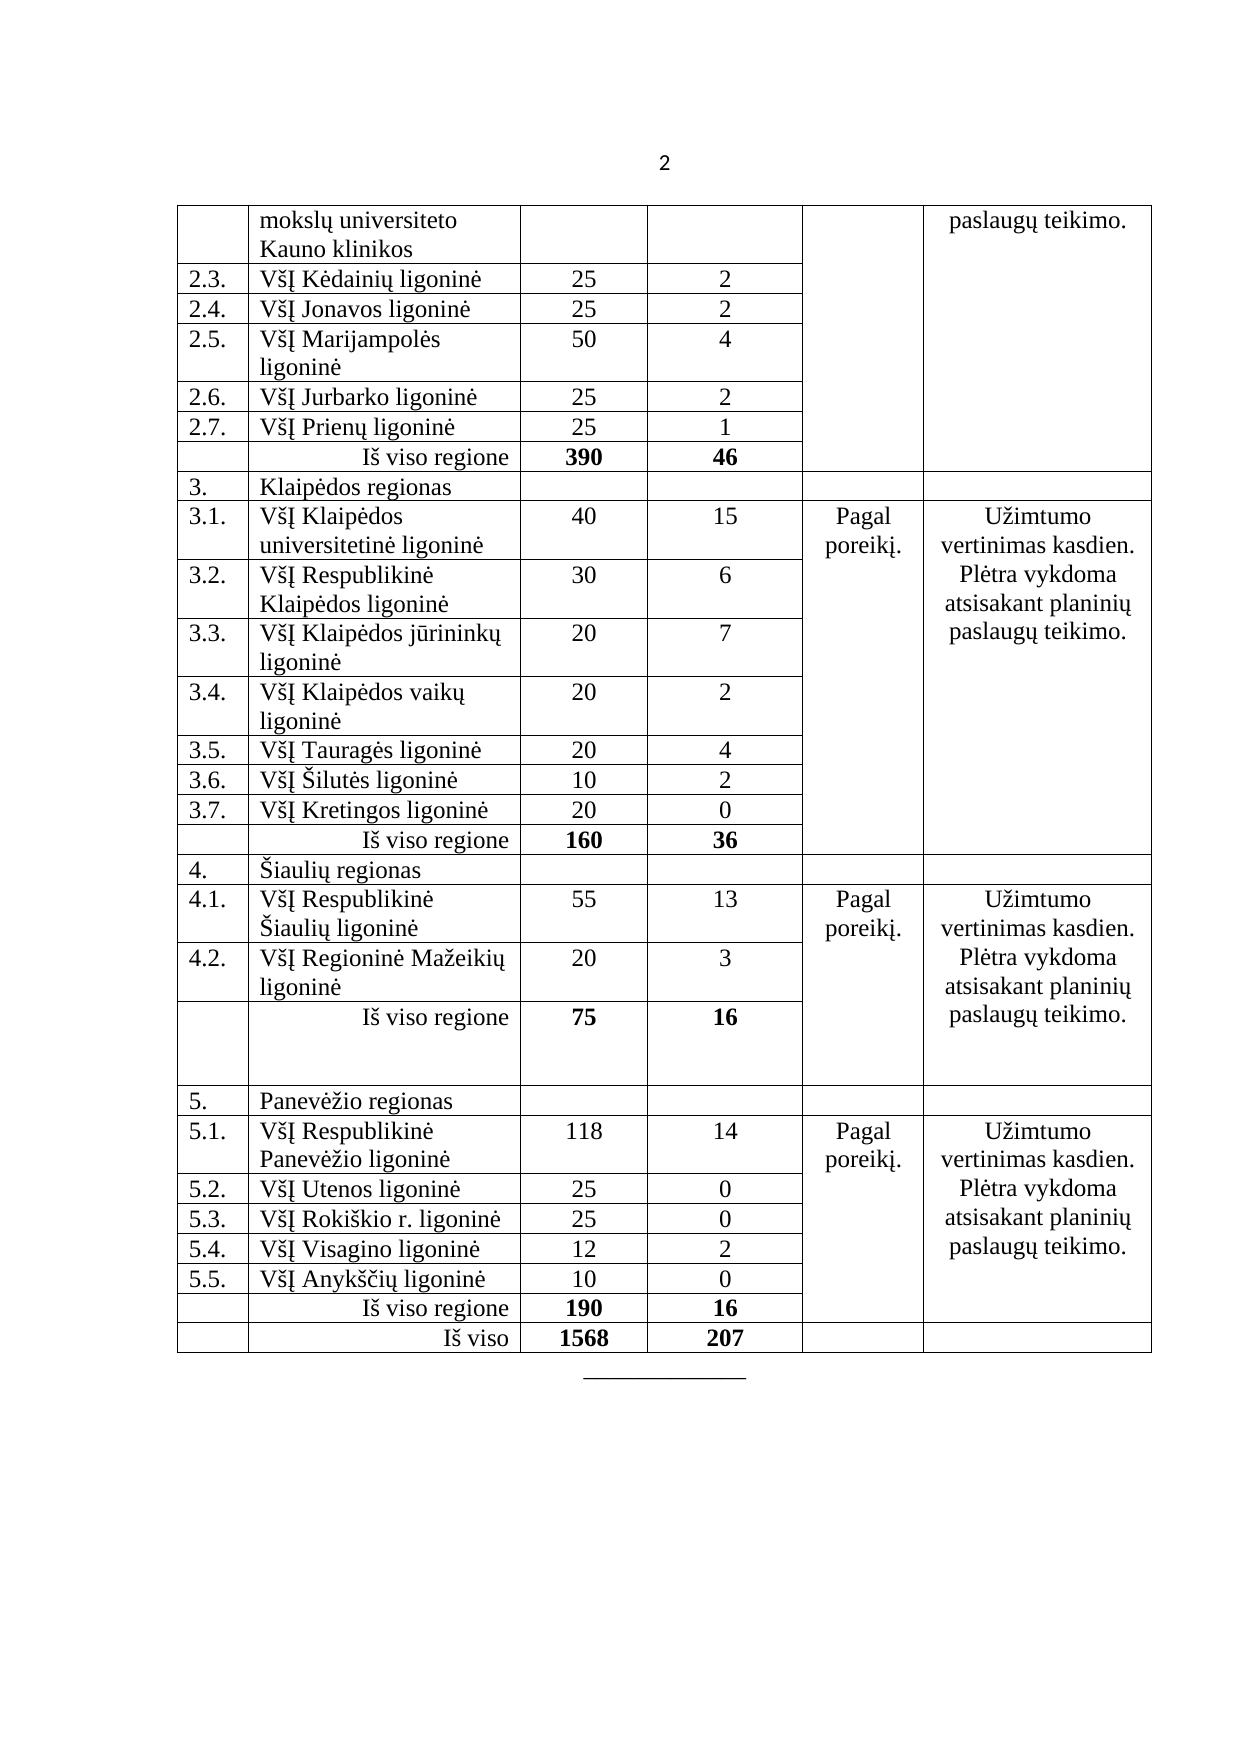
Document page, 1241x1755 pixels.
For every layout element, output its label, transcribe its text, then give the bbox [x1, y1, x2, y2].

table_cell Užimtumo vertinimas kasdien. Plėtra vykdoma atsisakant planinių paslaugų teikimo. [924, 1116, 1151, 1322]
table_cell [803, 206, 923, 471]
table_cell [178, 1294, 248, 1322]
table_cell 3.6. [178, 765, 248, 794]
table_cell VšĮ Marijampolės ligoninė [249, 324, 520, 381]
table_cell 0 [648, 1264, 802, 1292]
table_cell 118 [521, 1116, 647, 1173]
table_cell 14 [648, 1116, 802, 1173]
table_cell 4. [178, 855, 248, 883]
table_cell Panevėžio regionas [249, 1086, 520, 1115]
table_cell 3.5. [178, 736, 248, 764]
table_cell [803, 855, 923, 883]
table_cell VšĮ Kėdainių ligoninė [249, 264, 520, 293]
table_cell [648, 206, 802, 263]
table_cell [178, 825, 248, 854]
table_cell Iš viso regione [249, 825, 520, 854]
table_cell [521, 1086, 647, 1115]
table_cell VšĮ Respublikinė Šiaulių ligoninė [249, 885, 520, 942]
table_cell [178, 206, 248, 263]
table_cell 2.3. [178, 264, 248, 293]
table_cell 25 [521, 382, 647, 411]
table_cell 5. [178, 1086, 248, 1115]
table_cell [924, 472, 1151, 500]
table_cell 2 [648, 294, 802, 323]
table_cell 2.7. [178, 412, 248, 441]
table_cell [924, 855, 1151, 883]
table_cell 2 [648, 264, 802, 293]
table_cell 25 [521, 264, 647, 293]
table_cell 3.1. [178, 501, 248, 559]
table_cell 207 [648, 1323, 802, 1352]
table_cell [924, 1323, 1151, 1352]
table_cell 1568 [521, 1323, 647, 1352]
table_cell 20 [521, 795, 647, 824]
table_cell Iš viso regione [249, 1002, 520, 1085]
table_cell [178, 442, 248, 471]
table_cell 50 [521, 324, 647, 381]
table_cell 2.4. [178, 294, 248, 323]
table_cell [803, 1323, 923, 1352]
table_cell 2 [648, 677, 802, 734]
table_cell 3.4. [178, 677, 248, 734]
table_cell 160 [521, 825, 647, 854]
table_cell 390 [521, 442, 647, 471]
table_cell [924, 1086, 1151, 1115]
table_cell 190 [521, 1294, 647, 1322]
table_cell [521, 472, 647, 500]
table_cell VšĮ Utenos ligoninė [249, 1174, 520, 1203]
table_cell VšĮ Respublikinė Panevėžio ligoninė [249, 1116, 520, 1173]
table_cell Šiaulių regionas [249, 855, 520, 883]
table_cell 3.2. [178, 560, 248, 617]
table_cell 2.6. [178, 382, 248, 411]
table_cell 3.3. [178, 619, 248, 676]
table_cell 6 [648, 560, 802, 617]
table_cell 4 [648, 324, 802, 381]
table_cell Užimtumo vertinimas kasdien. Plėtra vykdoma atsisakant planinių paslaugų teikimo. [924, 885, 1151, 1085]
table_cell 20 [521, 619, 647, 676]
table_cell [803, 1086, 923, 1115]
table_cell 2.5. [178, 324, 248, 381]
table_cell 5.4. [178, 1234, 248, 1263]
table_cell [648, 472, 802, 500]
table_cell VšĮ Klaipėdos jūrininkų ligoninė [249, 619, 520, 676]
table_cell 1 [648, 412, 802, 441]
table_cell Pagal poreikį. [803, 501, 923, 854]
table_cell VšĮ Klaipėdos vaikų ligoninė [249, 677, 520, 734]
table_cell VšĮ Tauragės ligoninė [249, 736, 520, 764]
table_cell 0 [648, 1204, 802, 1233]
table_cell 16 [648, 1294, 802, 1322]
table_cell 25 [521, 1174, 647, 1203]
table_cell [521, 855, 647, 883]
table_cell [521, 206, 647, 263]
table_cell 16 [648, 1002, 802, 1085]
table_cell 3 [648, 943, 802, 1001]
table_cell VšĮ Prienų ligoninė [249, 412, 520, 441]
table_cell VšĮ Jurbarko ligoninė [249, 382, 520, 411]
table_cell 15 [648, 501, 802, 559]
table_cell Klaipėdos regionas [249, 472, 520, 500]
table_cell 7 [648, 619, 802, 676]
table_cell VšĮ Respublikinė Klaipėdos ligoninė [249, 560, 520, 617]
table_cell 3.7. [178, 795, 248, 824]
table_cell 4.1. [178, 885, 248, 942]
table_cell mokslų universiteto Kauno klinikos [249, 206, 520, 263]
table_cell Pagal poreikį. [803, 885, 923, 1085]
table_cell VšĮ Kretingos ligoninė [249, 795, 520, 824]
table_cell 25 [521, 1204, 647, 1233]
table_cell 4.2. [178, 943, 248, 1001]
table_cell Iš viso [249, 1323, 520, 1352]
table_cell [648, 1086, 802, 1115]
table_cell Iš viso regione [249, 1294, 520, 1322]
table_cell 4 [648, 736, 802, 764]
table_cell 0 [648, 1174, 802, 1203]
table_cell 30 [521, 560, 647, 617]
table_cell 5.3. [178, 1204, 248, 1233]
text _____________ [177, 1353, 1152, 1382]
table_cell VšĮ Anykščių ligoninė [249, 1264, 520, 1292]
table_cell 12 [521, 1234, 647, 1263]
table_cell 2 [648, 1234, 802, 1263]
table_cell VšĮ Klaipėdos universitetinė ligoninė [249, 501, 520, 559]
table_cell 10 [521, 1264, 647, 1292]
table_cell 20 [521, 943, 647, 1001]
table_cell [648, 855, 802, 883]
table_cell paslaugų teikimo. [924, 206, 1151, 471]
table_cell 36 [648, 825, 802, 854]
table_cell [803, 472, 923, 500]
table_cell [178, 1002, 248, 1085]
table_cell 20 [521, 677, 647, 734]
table_cell VšĮ Visagino ligoninė [249, 1234, 520, 1263]
table_cell 13 [648, 885, 802, 942]
table_cell 55 [521, 885, 647, 942]
table_cell VšĮ Rokiškio r. ligoninė [249, 1204, 520, 1233]
table_cell 5.5. [178, 1264, 248, 1292]
table_cell VšĮ Šilutės ligoninė [249, 765, 520, 794]
table_cell Iš viso regione [249, 442, 520, 471]
table_cell 25 [521, 294, 647, 323]
table_cell 3. [178, 472, 248, 500]
table_cell 20 [521, 736, 647, 764]
table_cell 40 [521, 501, 647, 559]
table_cell 25 [521, 412, 647, 441]
table_cell Pagal poreikį. [803, 1116, 923, 1322]
table_cell 2 [648, 382, 802, 411]
table_cell 2 [648, 765, 802, 794]
table_cell 10 [521, 765, 647, 794]
table_cell VšĮ Regioninė Mažeikių ligoninė [249, 943, 520, 1001]
table_cell 0 [648, 795, 802, 824]
table_cell 46 [648, 442, 802, 471]
table_cell VšĮ Jonavos ligoninė [249, 294, 520, 323]
table_cell 75 [521, 1002, 647, 1085]
table_cell [178, 1323, 248, 1352]
table_cell 5.2. [178, 1174, 248, 1203]
table_cell Užimtumo vertinimas kasdien. Plėtra vykdoma atsisakant planinių paslaugų teikimo. [924, 501, 1151, 854]
table_cell 5.1. [178, 1116, 248, 1173]
